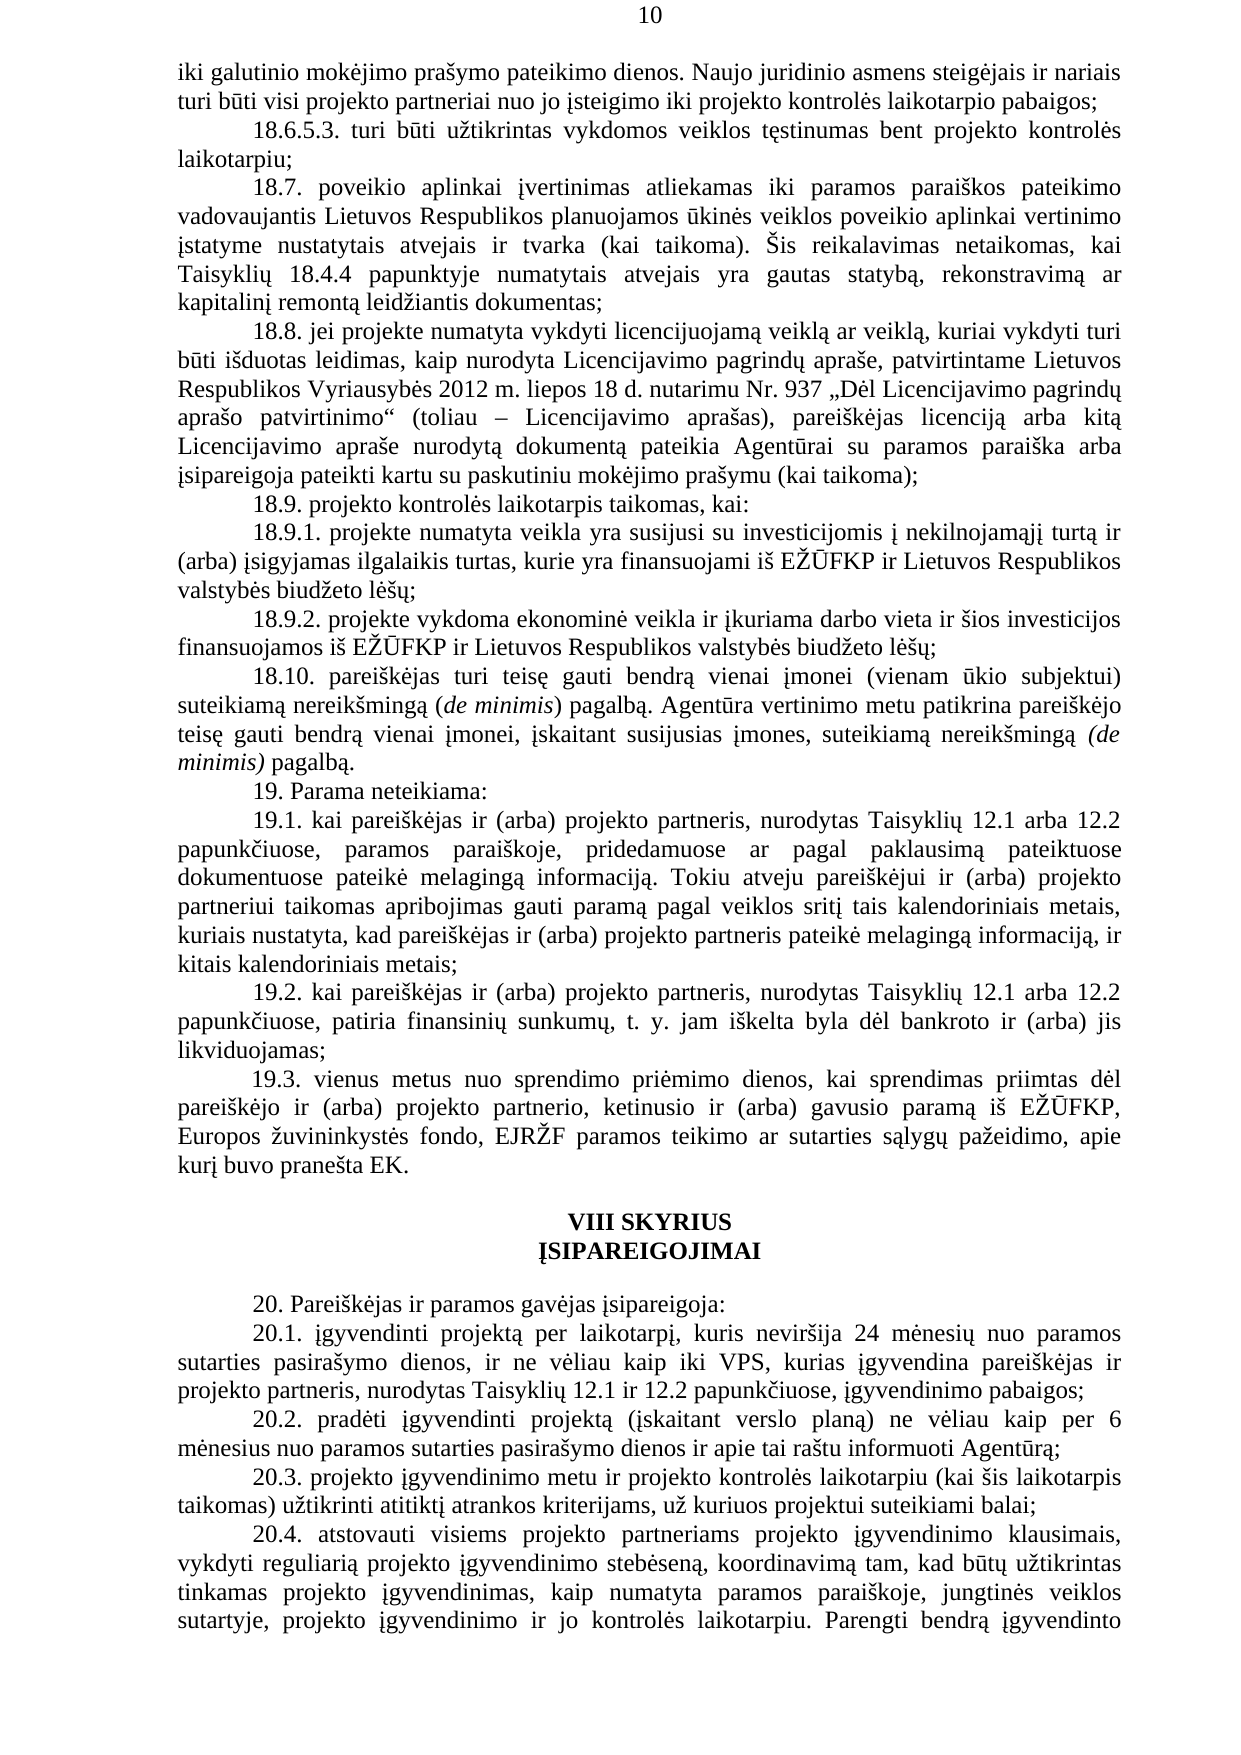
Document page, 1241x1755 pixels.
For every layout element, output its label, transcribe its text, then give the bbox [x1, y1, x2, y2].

text 18.9. projekto kontrolės laikotarpis taikomas, kai: [177, 489, 1122, 517]
text 18.8. jei projekte numatyta vykdyti licencijuojamą veiklą ar veiklą, kuriai vykdyti turi būti išduotas leidimas, kaip nurodyta Licencijavimo pagrindų apraše, patvirtintame Lietuvos Respublikos Vyriausybės 2012 m. liepos 18 d. nutarimu Nr. 937 „Dėl Licencijavimo pagrindų aprašo patvirtinimo“ (toliau – Licencijavimo aprašas), pareiškėjas licenciją arba kitą Licencijavimo apraše nurodytą dokumentą pateikia Agentūrai su paramos paraiška arba įsipareigoja pateikti kartu su paskutiniu mokėjimo prašymu (kai taikoma); [177, 316, 1122, 489]
text 18.9.2. projekte vykdoma ekonominė veikla ir įkuriama darbo vieta ir šios investicijos finansuojamos iš EŽŪFKP ir Lietuvos Respublikos valstybės biudžeto lėšų; [177, 604, 1122, 661]
text 18.6.5.3. turi būti užtikrintas vykdomos veiklos tęstinumas bent projekto kontrolės laikotarpiu; [177, 115, 1122, 172]
text ĮSIPAREIGOJIMAI [177, 1236, 1122, 1265]
text 19.2. kai pareiškėjas ir (arba) projekto partneris, nurodytas Taisyklių 12.1 arba 12.2 papunkčiuose, patiria finansinių sunkumų, t. y. jam iškelta byla dėl bankroto ir (arba) jis likviduojamas; [177, 977, 1122, 1064]
text 19.3. vienus metus nuo sprendimo priėmimo dienos, kai sprendimas priimtas dėl pareiškėjo ir (arba) projekto partnerio, ketinusio ir (arba) gavusio paramą iš EŽŪFKP, Europos žuvininkystės fondo, EJRŽF paramos teikimo ar sutarties sąlygų pažeidimo, apie kurį buvo pranešta EK. [177, 1064, 1122, 1179]
text 20.1. įgyvendinti projektą per laikotarpį, kuris neviršija 24 mėnesių nuo paramos sutarties pasirašymo dienos, ir ne vėliau kaip iki VPS, kurias įgyvendina pareiškėjas ir projekto partneris, nurodytas Taisyklių 12.1 ir 12.2 papunkčiuose, įgyvendinimo pabaigos; [177, 1318, 1122, 1404]
text 19. Parama neteikiama: [177, 776, 1122, 805]
text 19.1. kai pareiškėjas ir (arba) projekto partneris, nurodytas Taisyklių 12.1 arba 12.2 papunkčiuose, paramos paraiškoje, pridedamuose ar pagal paklausimą pateiktuose dokumentuose pateikė melagingą informaciją. Tokiu atveju pareiškėjui ir (arba) projekto partneriui taikomas apribojimas gauti paramą pagal veiklos sritį tais kalendoriniais metais, kuriais nustatyta, kad pareiškėjas ir (arba) projekto partneris pateikė melagingą informaciją, ir kitais kalendoriniais metais; [177, 805, 1122, 977]
text 18.9.1. projekte numatyta veikla yra susijusi su investicijomis į nekilnojamąjį turtą ir (arba) įsigyjamas ilgalaikis turtas, kurie yra finansuojami iš EŽŪFKP ir Lietuvos Respublikos valstybės biudžeto lėšų; [177, 517, 1122, 604]
text iki galutinio mokėjimo prašymo pateikimo dienos. Naujo juridinio asmens steigėjais ir nariais turi būti visi projekto partneriai nuo jo įsteigimo iki projekto kontrolės laikotarpio pabaigos; [177, 57, 1122, 115]
text 20.2. pradėti įgyvendinti projektą (įskaitant verslo planą) ne vėliau kaip per 6 mėnesius nuo paramos sutarties pasirašymo dienos ir apie tai raštu informuoti Agentūrą; [177, 1404, 1122, 1462]
text 20.4. atstovauti visiems projekto partneriams projekto įgyvendinimo klausimais, vykdyti reguliarią projekto įgyvendinimo stebėseną, koordinavimą tam, kad būtų užtikrintas tinkamas projekto įgyvendinimas, kaip numatyta paramos paraiškoje, jungtinės veiklos sutartyje, projekto įgyvendinimo ir jo kontrolės laikotarpiu. Parengti bendrą įgyvendinto [177, 1519, 1122, 1634]
text VIII SKYRIUS [177, 1207, 1122, 1236]
text 20. Pareiškėjas ir paramos gavėjas įsipareigoja: [177, 1289, 1122, 1318]
text 18.10. pareiškėjas turi teisę gauti bendrą vienai įmonei (vienam ūkio subjektui) suteikiamą nereikšmingą (de minimis) pagalbą. Agentūra vertinimo metu patikrina pareiškėjo teisę gauti bendrą vienai įmonei, įskaitant susijusias įmones, suteikiamą nereikšmingą (de minimis) pagalbą. [177, 661, 1122, 776]
text 18.7. poveikio aplinkai įvertinimas atliekamas iki paramos paraiškos pateikimo vadovaujantis Lietuvos Respublikos planuojamos ūkinės veiklos poveikio aplinkai vertinimo įstatyme nustatytais atvejais ir tvarka (kai taikoma). Šis reikalavimas netaikomas, kai Taisyklių 18.4.4 papunktyje numatytais atvejais yra gautas statybą, rekonstravimą ar kapitalinį remontą leidžiantis dokumentas; [177, 172, 1122, 316]
text 20.3. projekto įgyvendinimo metu ir projekto kontrolės laikotarpiu (kai šis laikotarpis taikomas) užtikrinti atitiktį atrankos kriterijams, už kuriuos projektui suteikiami balai; [177, 1462, 1122, 1519]
